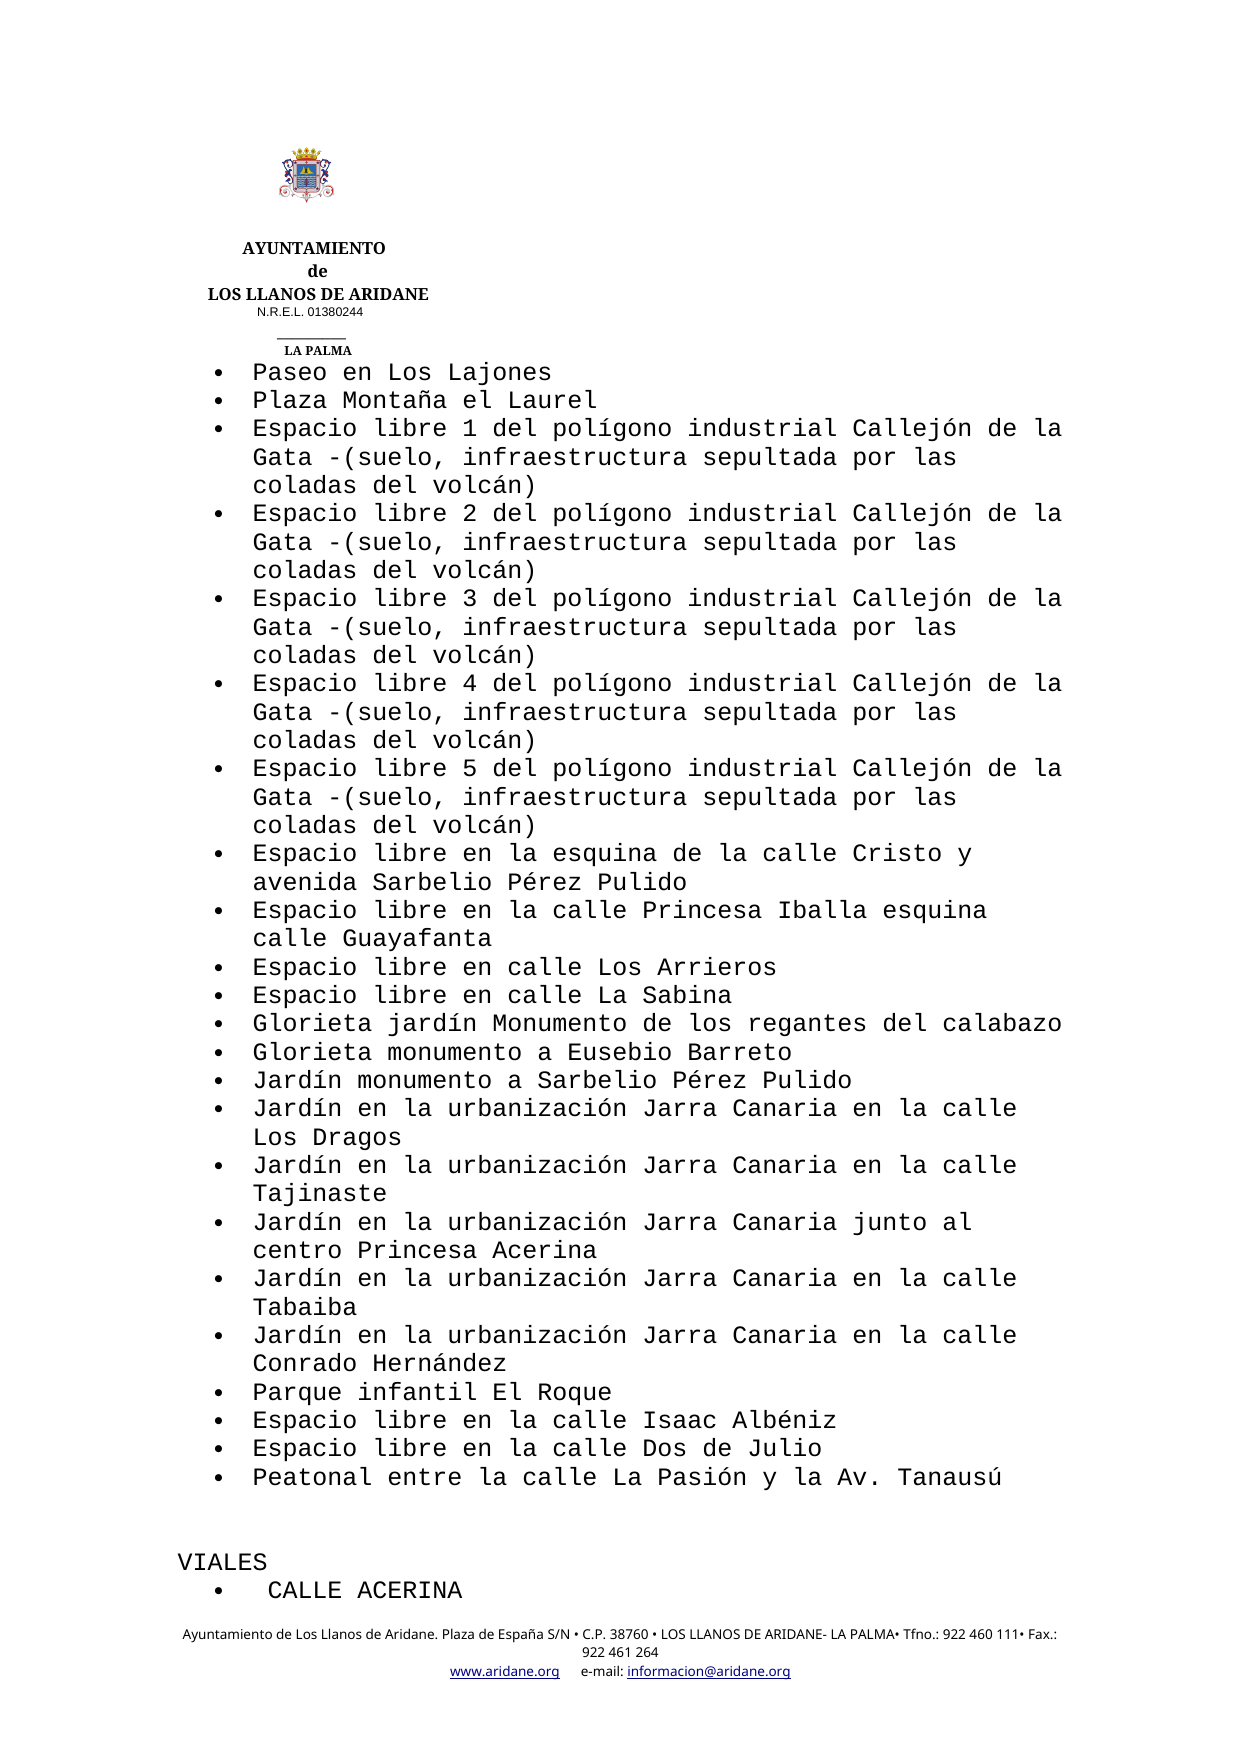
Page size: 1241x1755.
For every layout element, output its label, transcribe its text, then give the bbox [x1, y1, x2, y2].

list Espacio libre 5 del polígono industrial Callejón de la Gata -(suelo, infraestructura sepultada por las coladas del volcán) [215, 756, 1063, 841]
list Espacio libre 2 del polígono industrial Callejón de la Gata -(suelo, infraestructura sepultada por las coladas del volcán) [215, 501, 1063, 586]
list Espacio libre en la esquina de la calle Cristo y avenida Sarbelio Pérez Pulido [215, 841, 1063, 897]
list Paseo en Los Lajones [215, 359, 1063, 387]
list CALLE ACERINA [215, 1577, 1063, 1606]
text VIALES [177, 1549, 1063, 1577]
list Jardín en la urbanización Jarra Canaria junto al centro Princesa Acerina [215, 1209, 1063, 1266]
list Espacio libre en la calle Isaac Albéniz [215, 1407, 1063, 1436]
list Espacio libre 4 del polígono industrial Callejón de la Gata -(suelo, infraestructura sepultada por las coladas del volcán) [215, 671, 1063, 756]
list Plaza Montaña el Laurel [215, 387, 1063, 416]
list Espacio libre en la calle Dos de Julio [215, 1436, 1063, 1464]
list Jardín monumento a Sarbelio Pérez Pulido [215, 1067, 1063, 1096]
list Espacio libre en calle Los Arrieros [215, 954, 1063, 982]
list Espacio libre en calle La Sabina [215, 982, 1063, 1011]
list Jardín en la urbanización Jarra Canaria en la calle Conrado Hernández [215, 1322, 1063, 1379]
list Jardín en la urbanización Jarra Canaria en la calle Los Dragos [215, 1096, 1063, 1152]
list Glorieta jardín Monumento de los regantes del calabazo [215, 1011, 1063, 1039]
list Peatonal entre la calle La Pasión y la Av. Tanausú [215, 1464, 1063, 1492]
list Jardín en la urbanización Jarra Canaria en la calle Tabaiba [215, 1266, 1063, 1322]
list Espacio libre 3 del polígono industrial Callejón de la Gata -(suelo, infraestructura sepultada por las coladas del volcán) [215, 586, 1063, 671]
list Espacio libre en la calle Princesa Iballa esquina calle Guayafanta [215, 897, 1063, 954]
list Espacio libre 1 del polígono industrial Callejón de la Gata -(suelo, infraestructura sepultada por las coladas del volcán) [215, 416, 1063, 501]
list Glorieta monumento a Eusebio Barreto [215, 1039, 1063, 1067]
list Jardín en la urbanización Jarra Canaria en la calle Tajinaste [215, 1152, 1063, 1209]
list Parque infantil El Roque [215, 1379, 1063, 1407]
